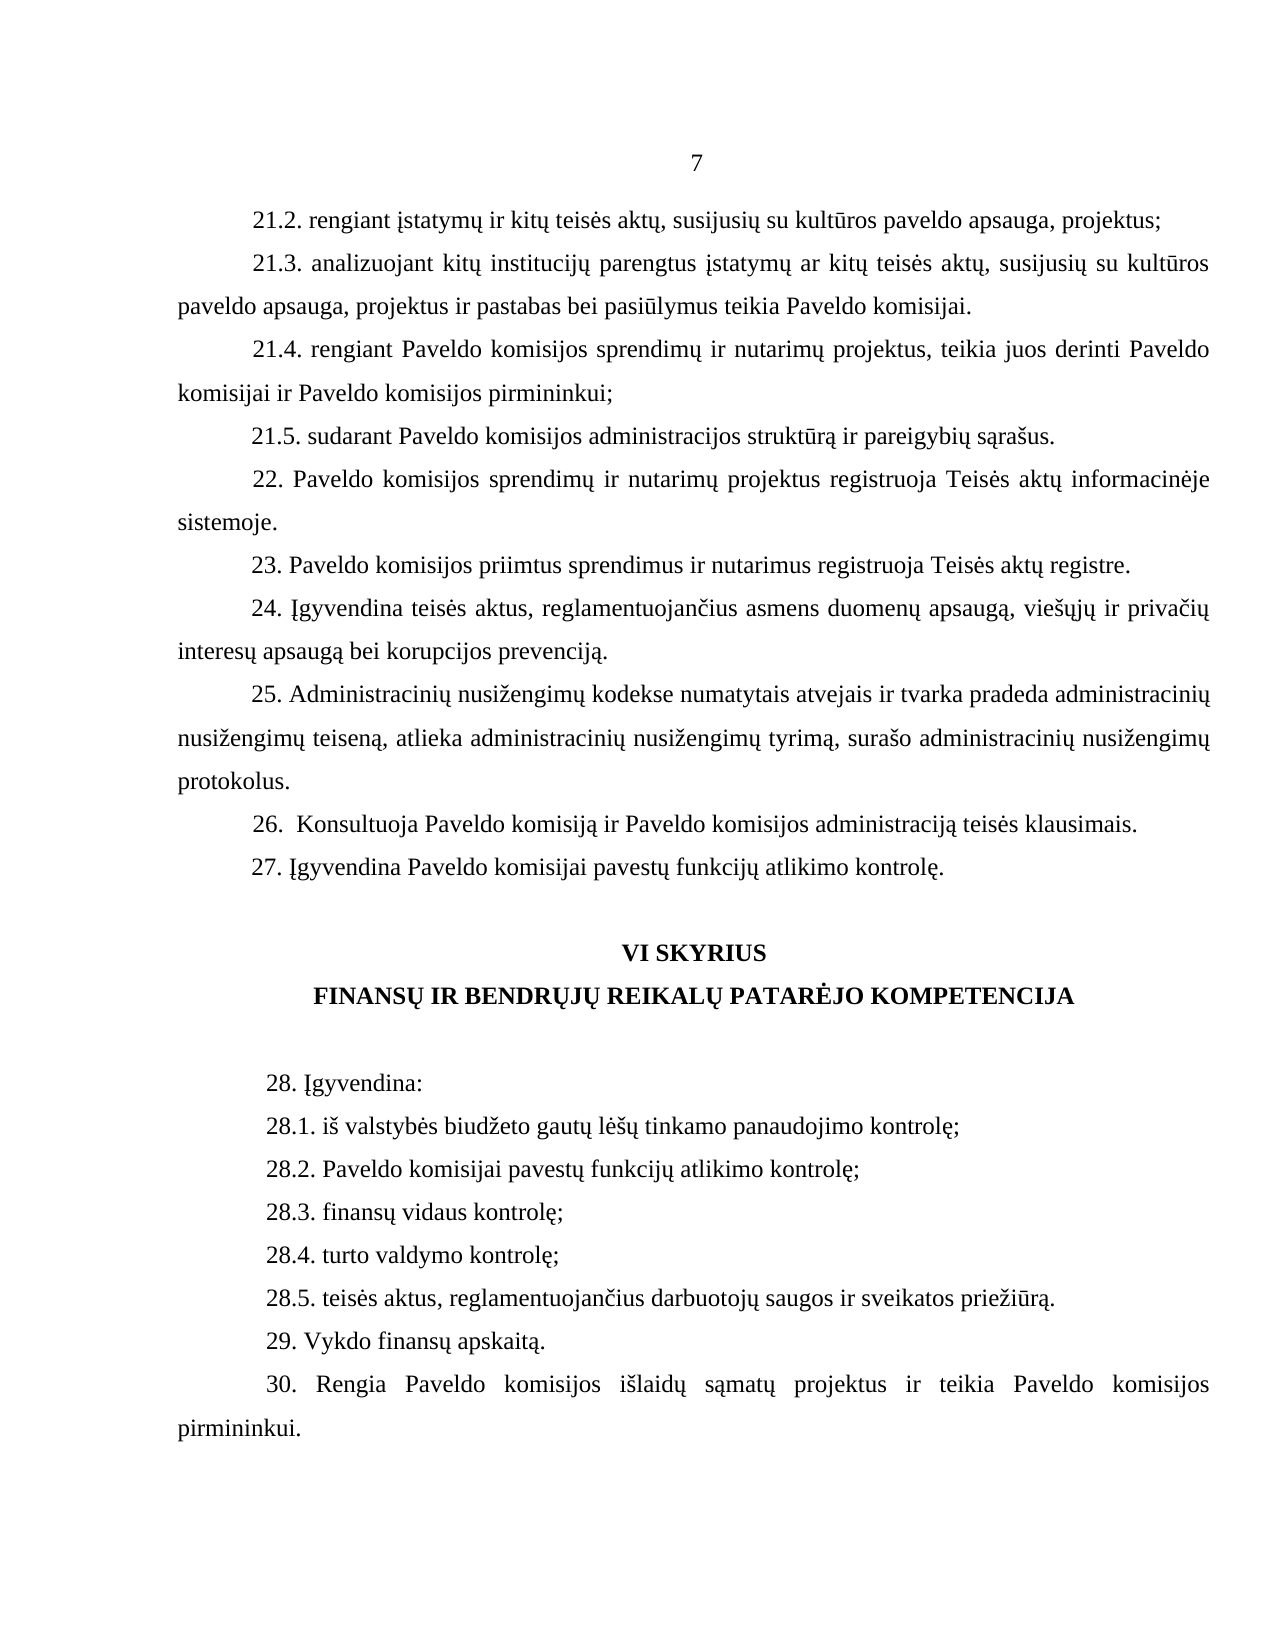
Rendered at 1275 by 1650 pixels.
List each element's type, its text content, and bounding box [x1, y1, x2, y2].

text VI SKYRIUS [177, 938, 1211, 967]
text FINANSŲ IR BENDRŲJŲ REIKALŲ PATARĖJO KOMPETENCIJA [177, 981, 1211, 1010]
text 29. Vykdo finansų apskaitą. [177, 1326, 1211, 1355]
text 24. Įgyvendina teisės aktus, reglamentuojančius asmens duomenų apsaugą, viešųjų ir privačių interesų apsaugą bei korupcijos prevenciją. [177, 593, 1211, 665]
text 28.1. iš valstybės biudžeto gautų lėšų tinkamo panaudojimo kontrolę; [177, 1111, 1211, 1139]
text 27. Įgyvendina Paveldo komisijai pavestų funkcijų atlikimo kontrolę. [177, 852, 1211, 881]
text 21.3. analizuojant kitų institucijų parengtus įstatymų ar kitų teisės aktų, susijusių su kultūros paveldo apsauga, projektus ir pastabas bei pasiūlymus teikia Paveldo komisijai. [177, 248, 1211, 320]
text 21.5. sudarant Paveldo komisijos administracijos struktūrą ir pareigybių sąrašus. [177, 421, 1211, 449]
text 26. Konsultuoja Paveldo komisiją ir Paveldo komisijos administraciją teisės klausimais. [177, 809, 1211, 838]
text 21.4. rengiant Paveldo komisijos sprendimų ir nutarimų projektus, teikia juos derinti Paveldo komisijai ir Paveldo komisijos pirmininkui; [177, 334, 1211, 406]
text 28.2. Paveldo komisijai pavestų funkcijų atlikimo kontrolę; [177, 1154, 1211, 1183]
text 30. Rengia Paveldo komisijos išlaidų sąmatų projektus ir teikia Paveldo komisijos pirmininkui. [177, 1369, 1211, 1441]
text 28. Įgyvendina: [177, 1068, 1211, 1096]
text 22. Paveldo komisijos sprendimų ir nutarimų projektus registruoja Teisės aktų informacinėje sistemoje. [177, 464, 1211, 536]
text 25. Administracinių nusižengimų kodekse numatytais atvejais ir tvarka pradeda administracinių nusižengimų teiseną, atlieka administracinių nusižengimų tyrimą, surašo administracinių nusižengimų protokolus. [177, 679, 1211, 794]
text 23. Paveldo komisijos priimtus sprendimus ir nutarimus registruoja Teisės aktų registre. [177, 550, 1211, 579]
text 28.5. teisės aktus, reglamentuojančius darbuotojų saugos ir sveikatos priežiūrą. [177, 1283, 1211, 1312]
text 21.2. rengiant įstatymų ir kitų teisės aktų, susijusių su kultūros paveldo apsauga, projektus; [177, 205, 1211, 234]
text 28.4. turto valdymo kontrolę; [177, 1240, 1211, 1269]
text 28.3. finansų vidaus kontrolę; [177, 1197, 1211, 1226]
